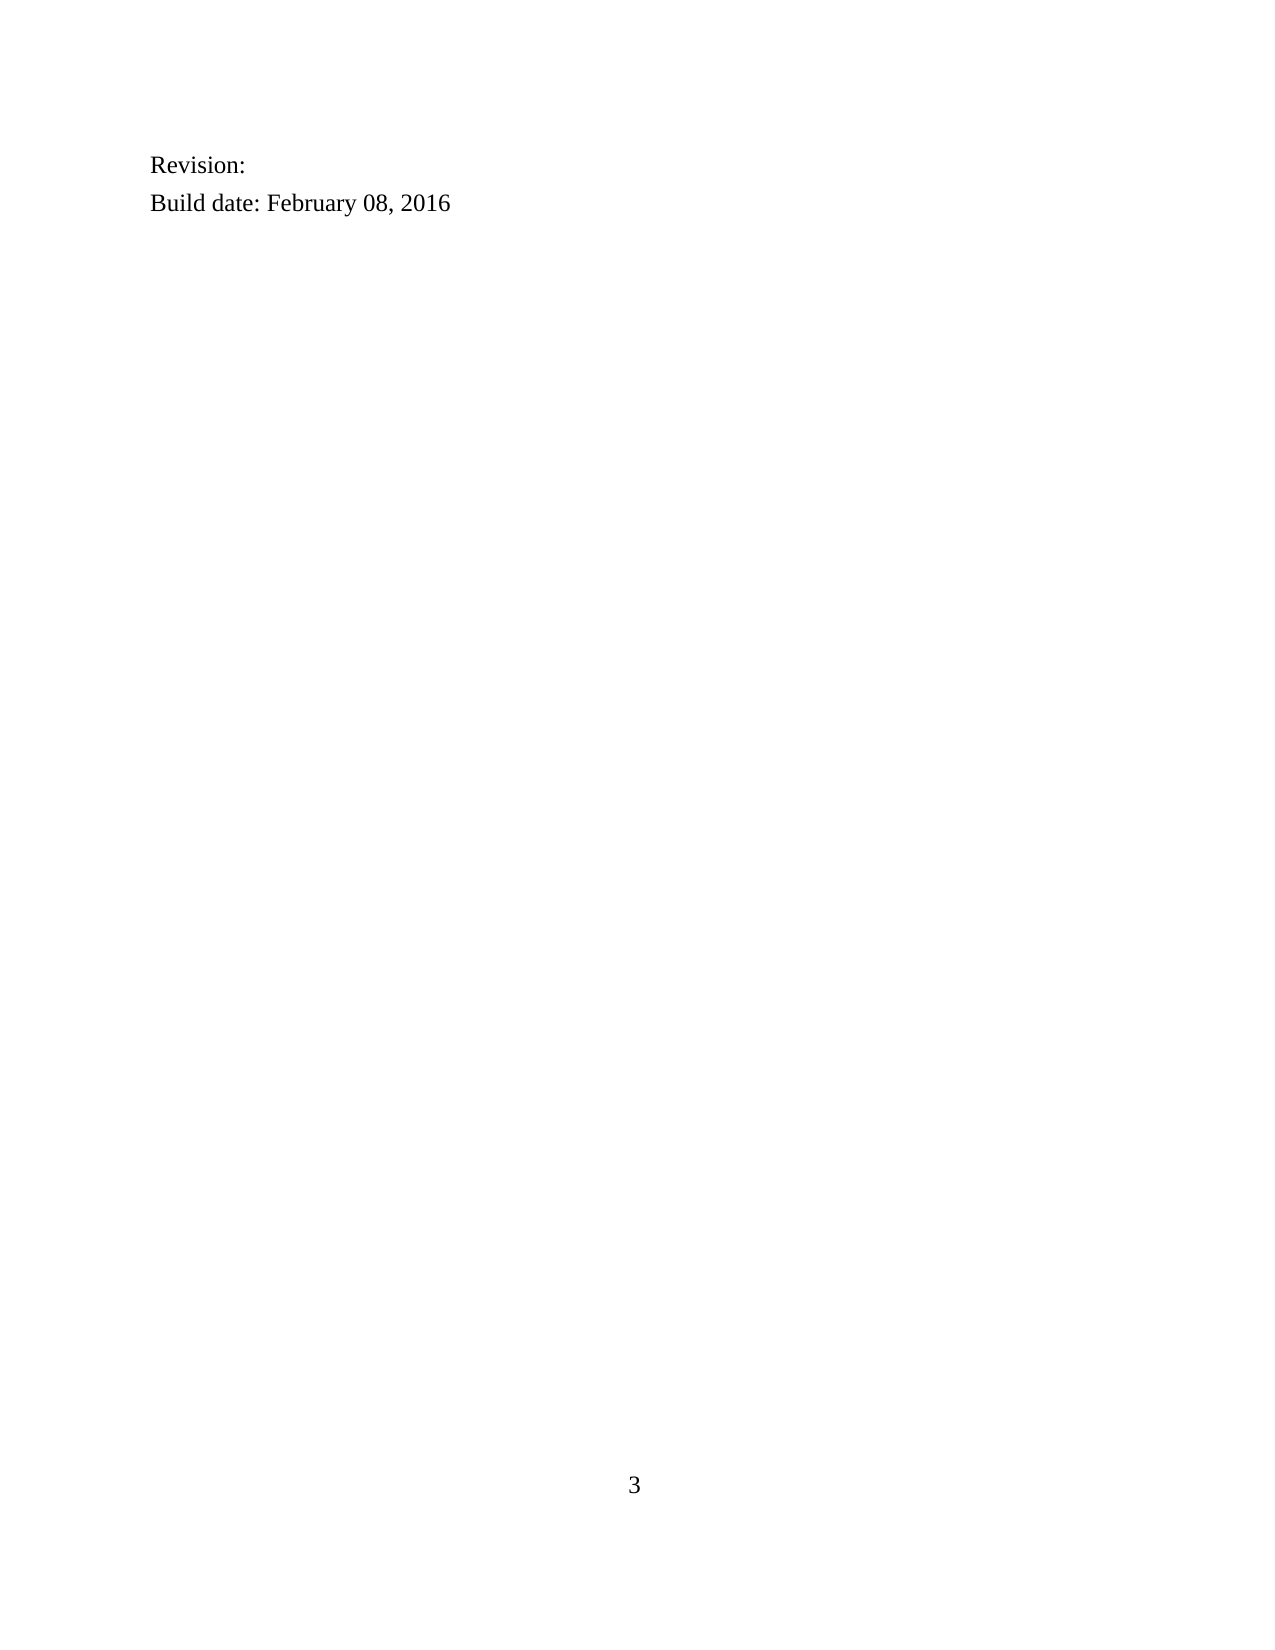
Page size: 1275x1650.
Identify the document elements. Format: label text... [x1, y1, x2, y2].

text Build date: February 08, 2016 [150, 188, 1125, 216]
text Revision: [150, 150, 1125, 179]
